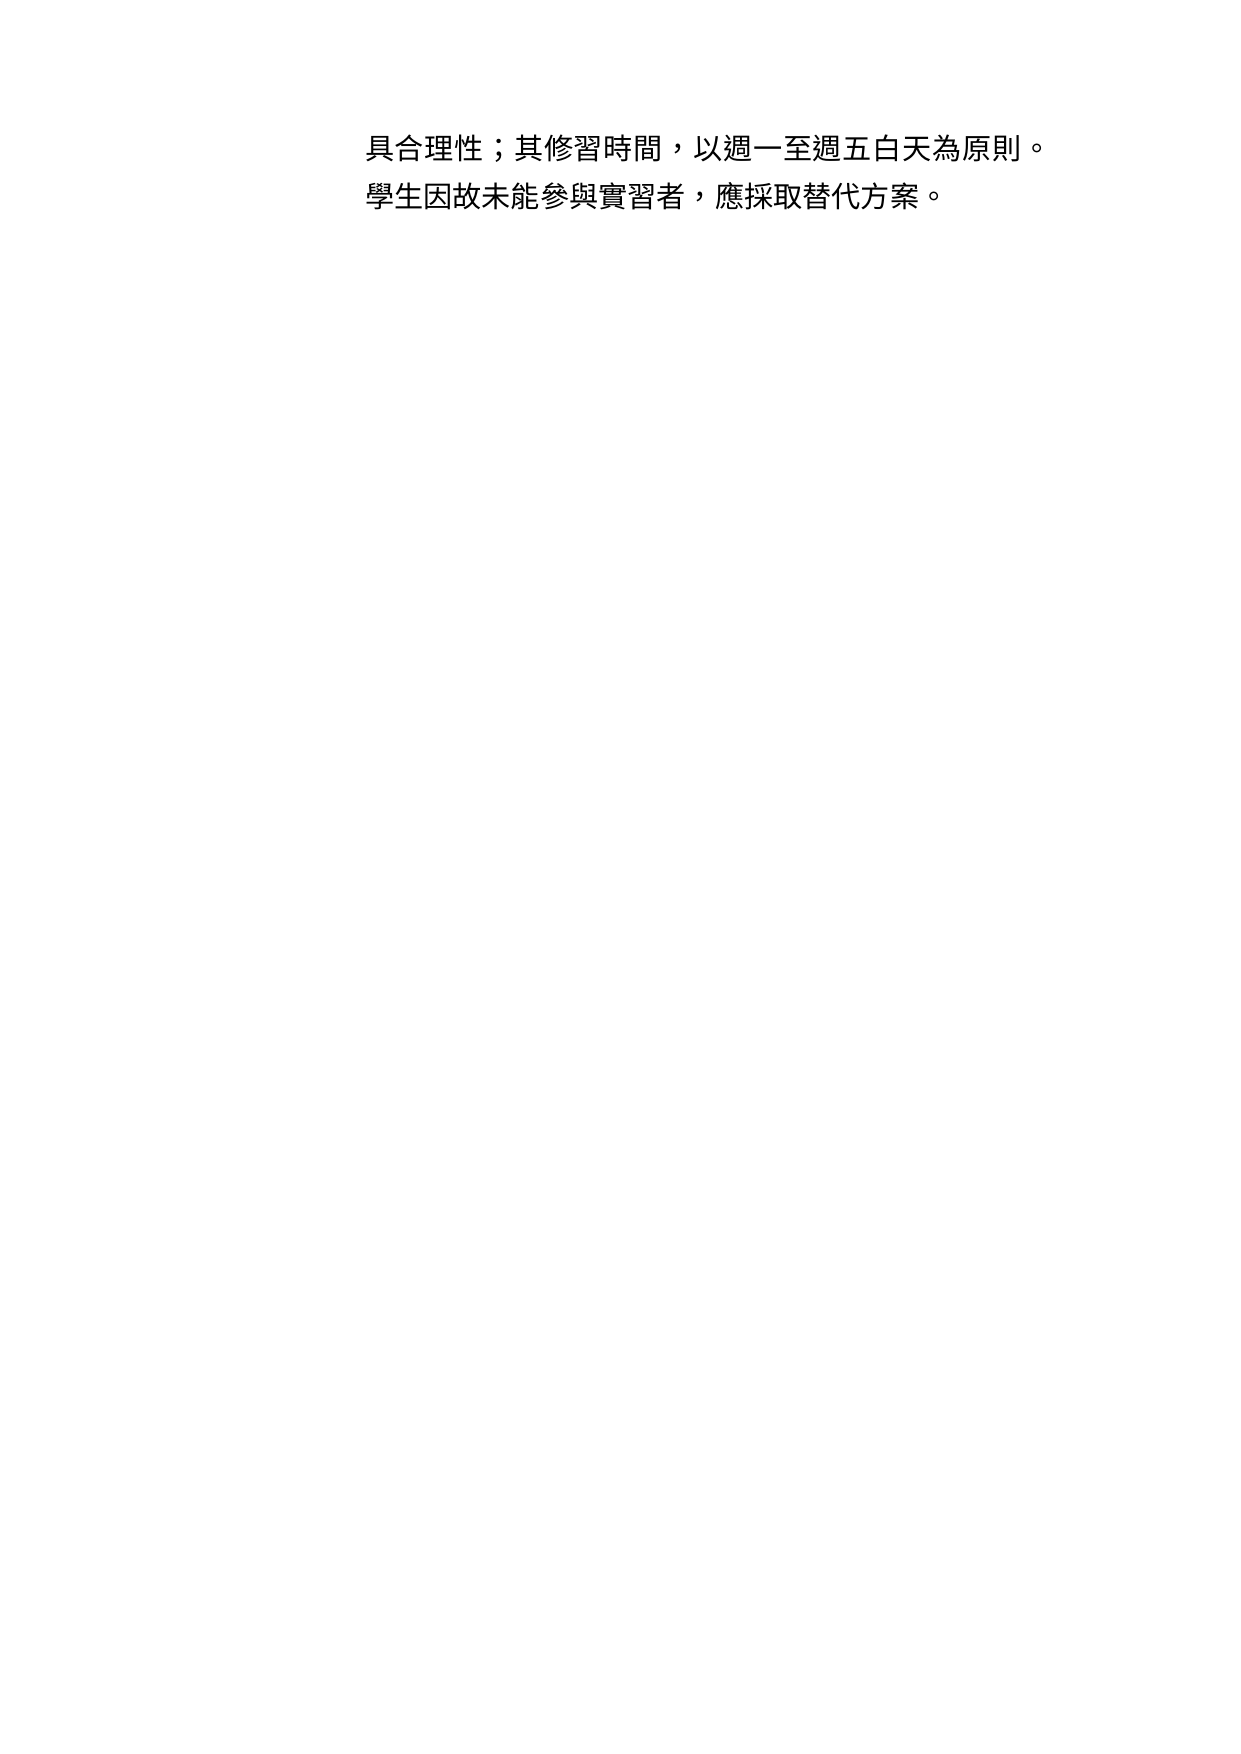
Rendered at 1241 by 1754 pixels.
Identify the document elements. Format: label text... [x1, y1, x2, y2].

list 具合理性；其修習時間，以週一至週五白天為原則。學生因故未能參與實習者，應採取替代方案。 [327, 119, 1053, 215]
